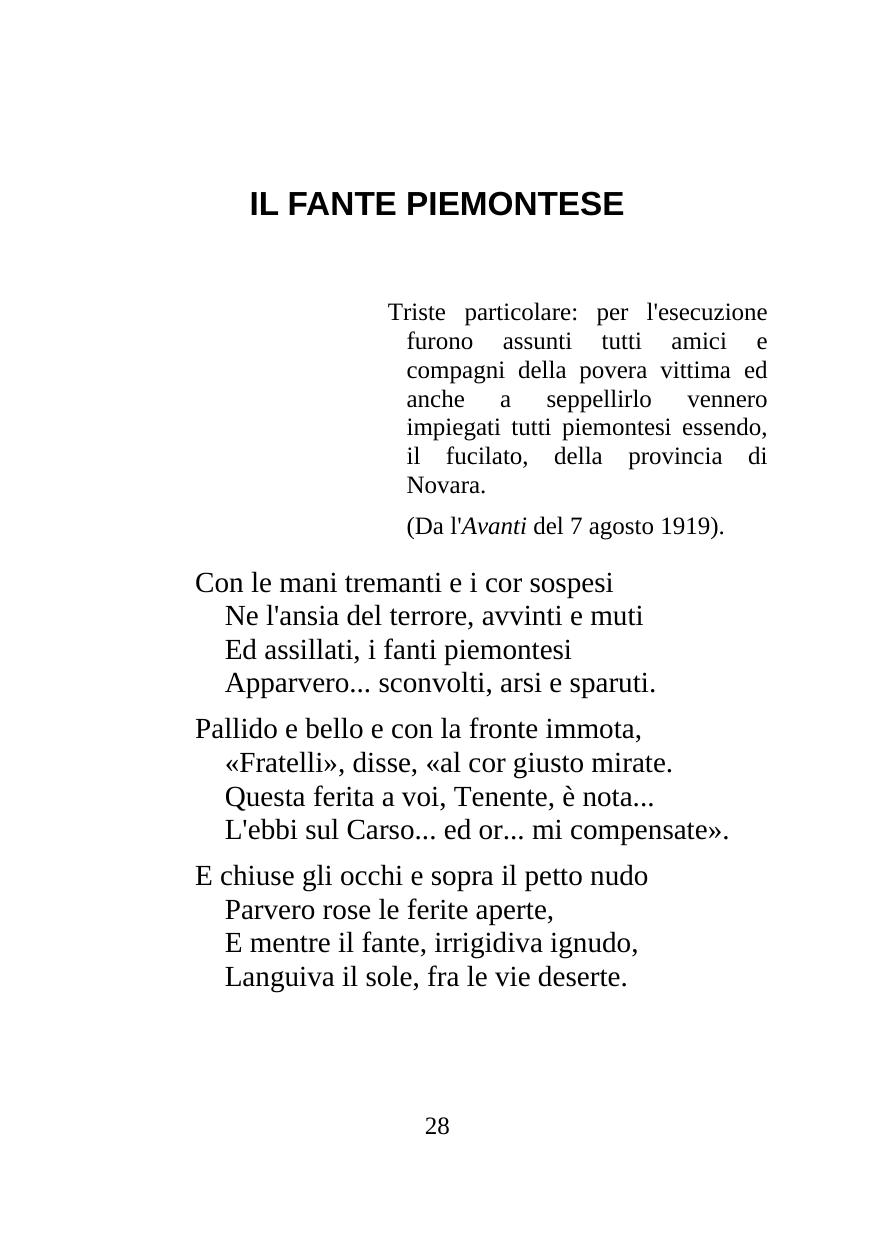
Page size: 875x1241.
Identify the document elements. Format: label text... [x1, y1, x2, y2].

text E chiuse gli occhi e sopra il petto nudo Parvero rose le ferite aperte, E mentre il fante, irrigidiva ignudo, Languiva il sole, fra le vie deserte. [195, 858, 768, 992]
text (Da l'Avanti del 7 agosto 1919). [406, 511, 768, 540]
text Con le mani tremanti e i cor sospesi Ne l'ansia del terrore, avvinti e muti Ed assillati, i fanti piemontesi Apparvero... sconvolti, arsi e sparuti. [195, 565, 768, 699]
subtitle IL FANTE PIEMONTESE [106, 184, 768, 222]
text Triste particolare: per l'esecuzione furono assunti tutti amici e compagni della povera vittima ed anche a seppellirlo vennero impiegati tutti piemontesi essendo, il fucilato, della provincia di Novara. [388, 297, 768, 499]
text Pallido e bello e con la fronte immota, «Fratelli», disse, «al cor giusto mirate. Questa ferita a voi, Tenente, è nota... L'ebbi sul Carso... ed or... mi compensate». [195, 712, 768, 846]
